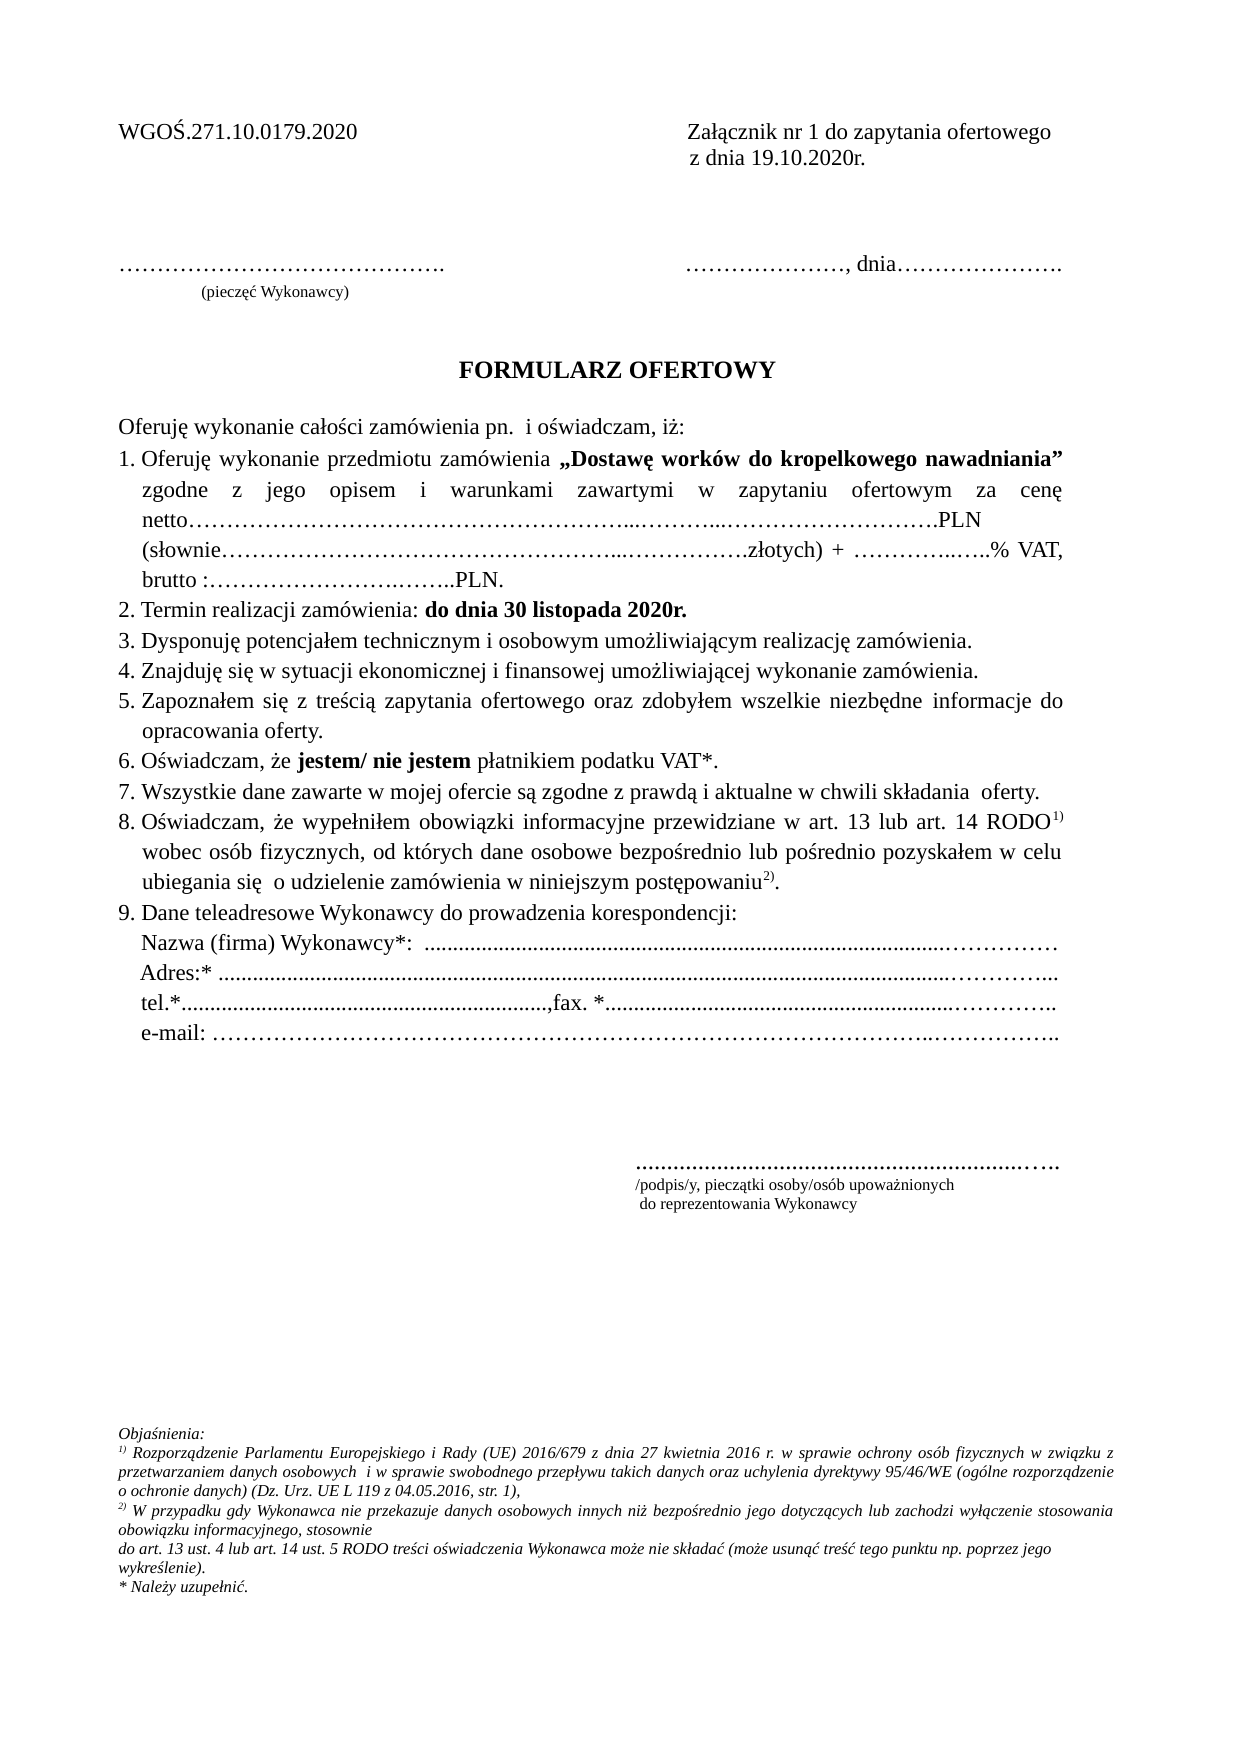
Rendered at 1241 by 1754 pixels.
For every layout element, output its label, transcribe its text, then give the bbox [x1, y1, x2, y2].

text WGOŚ.271.10.0179.2020 Załącznik nr 1 do zapytania ofertowego [118, 118, 1117, 144]
text 4. Znajduję się w sytuacji ekonomicznej i finansowej umożliwiającej wykonanie zamówienia. [118, 657, 1117, 683]
text Oferuję wykonanie całości zamówienia pn. i oświadczam, iż: [118, 413, 1117, 439]
text 1..Oferuję wykonanie przedmiotu zamówienia „Dostawę worków do kropelkowego nawadniania” zgodne z jego opisem i warunkami zawartymi w zapytaniu ofertowym za cenę netto…………………………………………………...………...……………………….PLN (słownie……………………………………………...…………….złotych) + …………..…..% VAT, brutto :…………………….……..PLN. [118, 443, 1063, 593]
text Adres:* ................................................................................................................................…………... [118, 959, 1117, 985]
text do art. 13 ust. 4 lub art. 14 ust. 5 RODO treści oświadczenia Wykonawca może nie składać (może usunąć treść tego punktu np. poprzez jego wykreślenie). [118, 1539, 1117, 1577]
text e-mail: …………………………………………………………………………………..…………….. [118, 1019, 1117, 1046]
text 3. Dysponuję potencjałem technicznym i osobowym umożliwiającym realizację zamówienia. [118, 627, 1117, 653]
text Nazwa (firma) Wykonawcy*: ...........................................................................................…………… [118, 929, 1117, 955]
text 5..Zapoznałem się z treścią zapytania ofertowego oraz zdobyłem wszelkie niezbędne informacje do opracowania oferty. [118, 687, 1063, 744]
text ..............................................................….. /podpis/y, pieczątki osoby/osób upoważnionych [635, 1146, 1117, 1194]
text z dnia 19.10.2020r. [649, 144, 1117, 171]
text * Należy uzupełnić. [118, 1577, 1117, 1596]
text 1) Rozporządzenie Parlamentu Europejskiego i Rady (UE) 2016/679 z dnia 27 kwietnia 2016 r. w sprawie ochrony osób fizycznych w związku z przetwarzaniem danych osobowych i w sprawie swobodnego przepływu takich danych oraz uchylenia dyrektywy 95/46/WE (ogólne rozporządzenie o ochronie danych) (Dz. Urz. UE L 119 z 04.05.2016, str. 1), [118, 1443, 1117, 1500]
text 2) W przypadku gdy Wykonawca nie przekazuje danych osobowych innych niż bezpośrednio jego dotyczących lub zachodzi wyłączenie stosowania obowiązku informacyjnego, stosownie [118, 1500, 1117, 1539]
text do reprezentowania Wykonawcy [635, 1194, 1117, 1213]
text ……………………………………. …………………, dnia…………………. [118, 250, 1117, 276]
text 9..Dane teleadresowe Wykonawcy do prowadzenia korespondencji: [118, 898, 1117, 925]
text (pieczęć Wykonawcy) [118, 276, 1117, 303]
text 8..Oświadczam, że wypełniłem obowiązki informacyjne przewidziane w art. 13 lub art. 14 RODO1) wobec osób fizycznych, od których dane osobowe bezpośrednio lub pośrednio pozyskałem w celu ubiegania się o udzielenie zamówienia w niniejszym postępowaniu2). [118, 808, 1063, 895]
text FORMULARZ OFERTOWY [118, 355, 1117, 384]
text 2. Termin realizacji zamówienia: do dnia 30 listopada 2020r. [118, 596, 1117, 623]
text Objaśnienia: [118, 1424, 1117, 1443]
text 7..Wszystkie dane zawarte w mojej ofercie są zgodne z prawdą i aktualne w chwili składania oferty. [118, 778, 1117, 804]
text 6. Oświadczam, że jestem/ nie jestem płatnikiem podatku VAT*. [118, 747, 1117, 774]
text tel.*................................................................,fax. *.............................................................………….. [118, 989, 1117, 1016]
